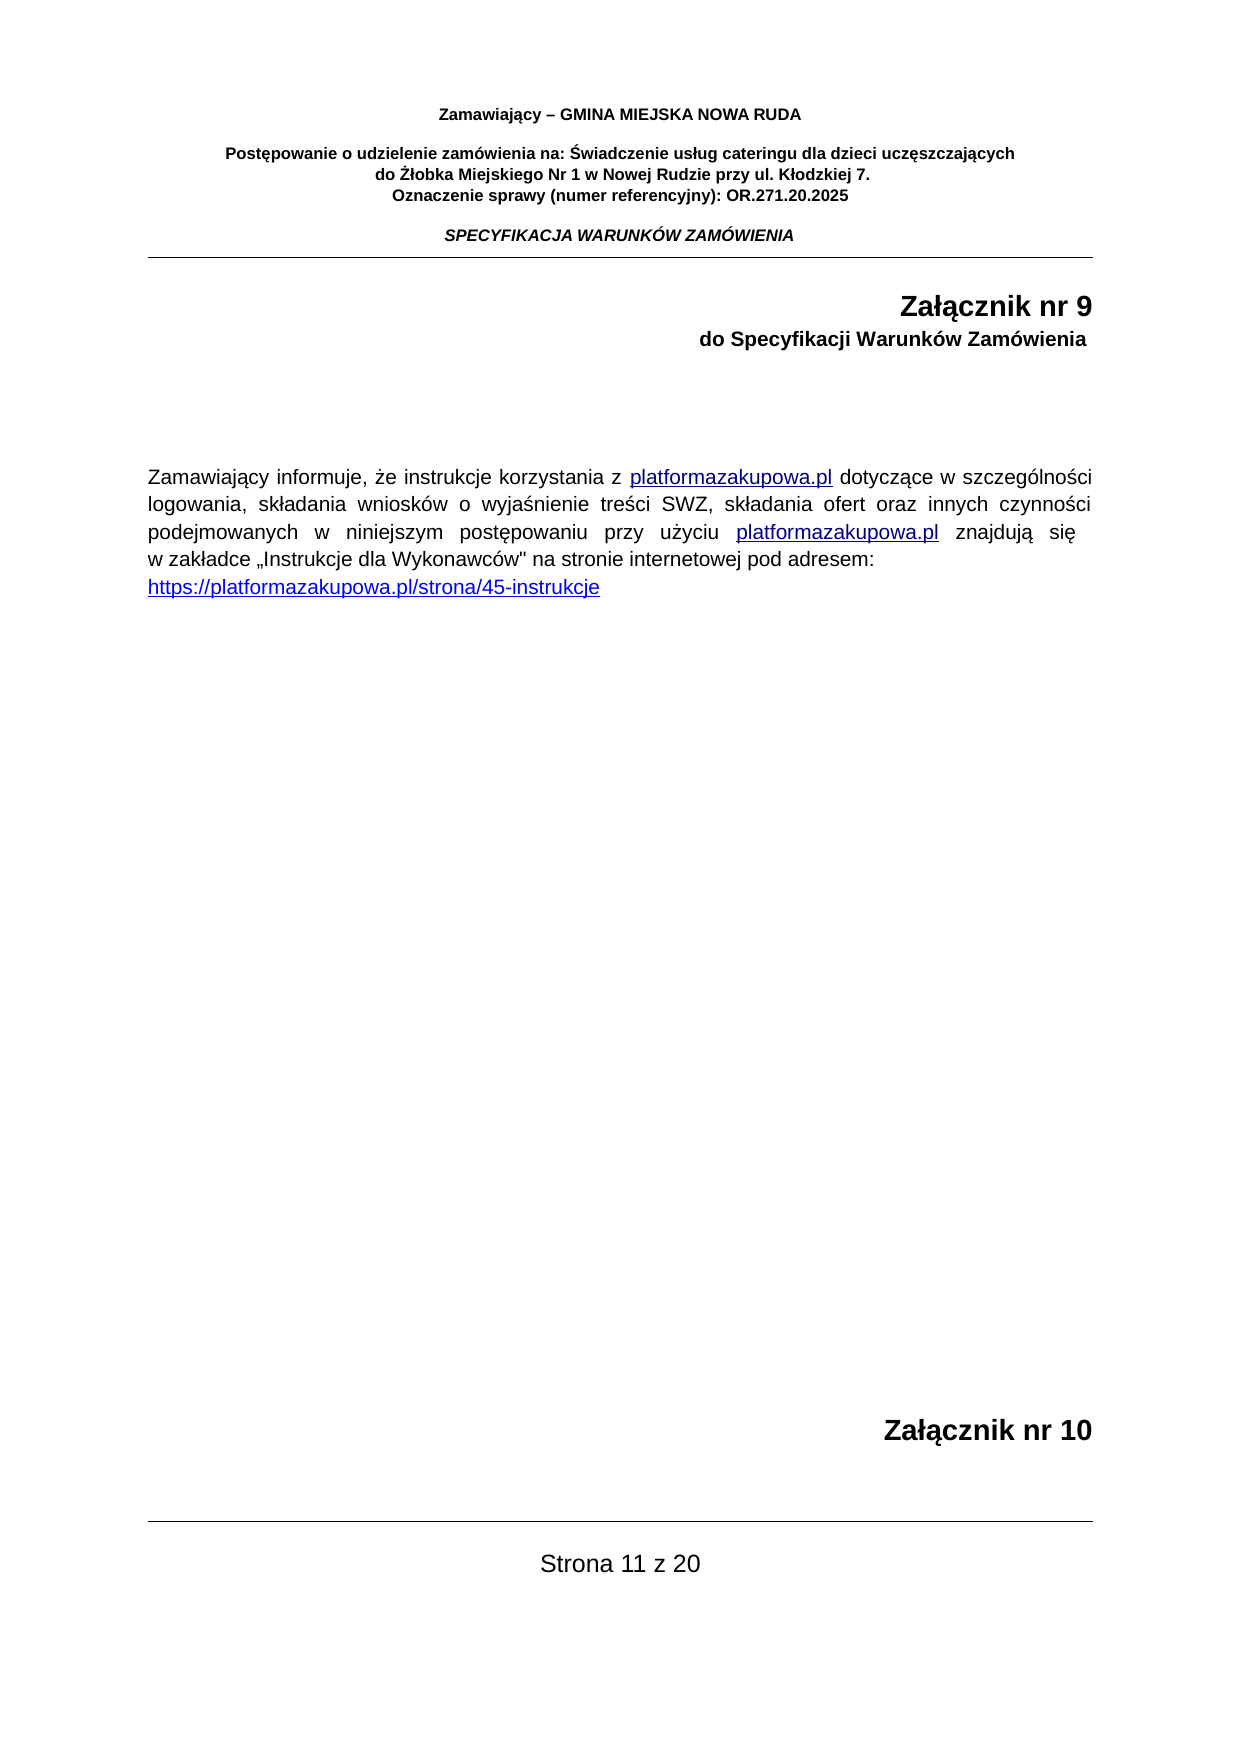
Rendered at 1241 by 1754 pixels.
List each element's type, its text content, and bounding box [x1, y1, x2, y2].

text https://platformazakupowa.pl/strona/45-instrukcje [148, 574, 1092, 598]
text do Specyfikacji Warunków Zamówienia [193, 327, 1092, 351]
text Załącznik nr 10 [148, 1413, 1092, 1446]
text Zamawiający informuje, że instrukcje korzystania z platformazakupowa.pl dotyczące w szczególności logowania, składania wniosków o wyjaśnienie treści SWZ, składania ofert oraz innych czynności podejmowanych w niniejszym postępowaniu przy użyciu platformazakupowa.pl znajdują się w zakładce „Instrukcje dla Wykonawców" na stronie internetowej pod adresem: [148, 464, 1092, 571]
text Załącznik nr 9 [148, 288, 1092, 322]
